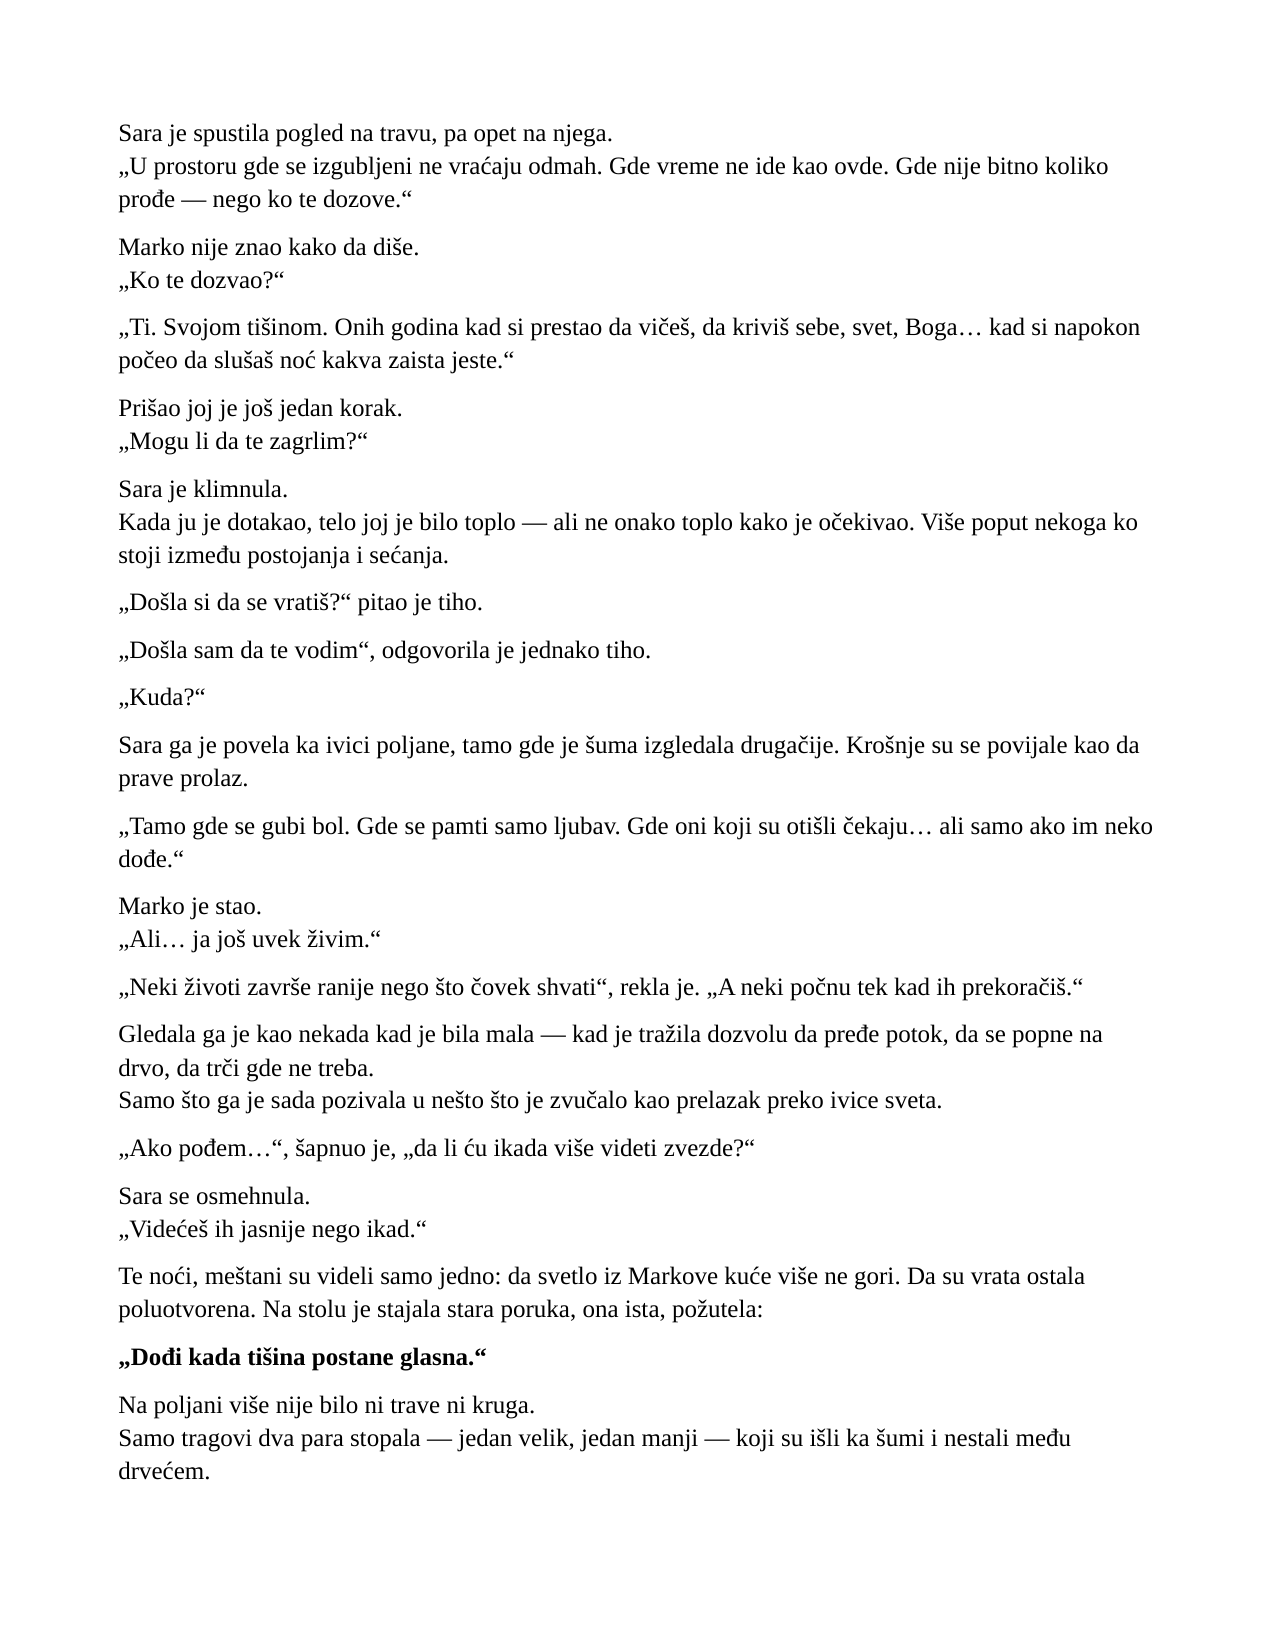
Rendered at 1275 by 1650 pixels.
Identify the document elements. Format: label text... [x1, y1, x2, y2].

text Na poljani više nije bilo ni trave ni kruga. Samo tragovi dva para stopala — jedan velik, jedan manji — koji su išli ka šumi i nestali među drvećem. [118, 1390, 1157, 1484]
text Marko nije znao kako da diše. „Ko te dozvao?“ [118, 232, 1157, 293]
text „Kuda?“ [118, 682, 1157, 711]
text Prišao joj je još jedan korak. „Mogu li da te zagrlim?“ [118, 393, 1157, 455]
text „Ako pođem…“, šapnuo je, „da li ću ikada više videti zvezde?“ [118, 1133, 1157, 1162]
text Sara je klimnula. Kada ju je dotakao, telo joj je bilo toplo — ali ne onako toplo kako je očekivao. Više poput nekoga ko stoji između postojanja i sećanja. [118, 474, 1157, 568]
text Te noći, meštani su videli samo jedno: da svetlo iz Markove kuće više ne gori. Da su vrata ostala poluotvorena. Na stolu je stajala stara poruka, ona ista, požutela: [118, 1261, 1157, 1323]
text Sara ga je povela ka ivici poljane, tamo gde je šuma izgledala drugačije. Krošnje su se povijale kao da prave prolaz. [118, 730, 1157, 792]
text „Došla si da se vratiš?“ pitao je tiho. [118, 587, 1157, 616]
text Gledala ga je kao nekada kad je bila mala — kad je tražila dozvolu da pređe potok, da se popne na drvo, da trči gde ne treba. Samo što ga je sada pozivala u nešto što je zvučalo kao prelazak preko ivice sveta. [118, 1019, 1157, 1114]
text „Neki životi završe ranije nego što čovek shvati“, rekla je. „A neki počnu tek kad ih prekoračiš.“ [118, 972, 1157, 1001]
text Sara je spustila pogled na travu, pa opet na njega. „U prostoru gde se izgubljeni ne vraćaju odmah. Gde vreme ne ide kao ovde. Gde nije bitno koliko prođe — nego ko te dozove.“ [118, 118, 1157, 213]
text „Došla sam da te vodim“, odgovorila je jednako tiho. [118, 635, 1157, 664]
text Sara se osmehnula. „Videćeš ih jasnije nego ikad.“ [118, 1181, 1157, 1243]
text „Ti. Svojom tišinom. Onih godina kad si prestao da vičeš, da kriviš sebe, svet, Boga… kad si napokon počeo da slušaš noć kakva zaista jeste.“ [118, 312, 1157, 374]
text „Dođi kada tišina postane glasna.“ [118, 1342, 1157, 1371]
text Marko je stao. „Ali… ja još uvek živim.“ [118, 891, 1157, 953]
text „Tamo gde se gubi bol. Gde se pamti samo ljubav. Gde oni koji su otišli čekaju… ali samo ako im neko dođe.“ [118, 811, 1157, 872]
